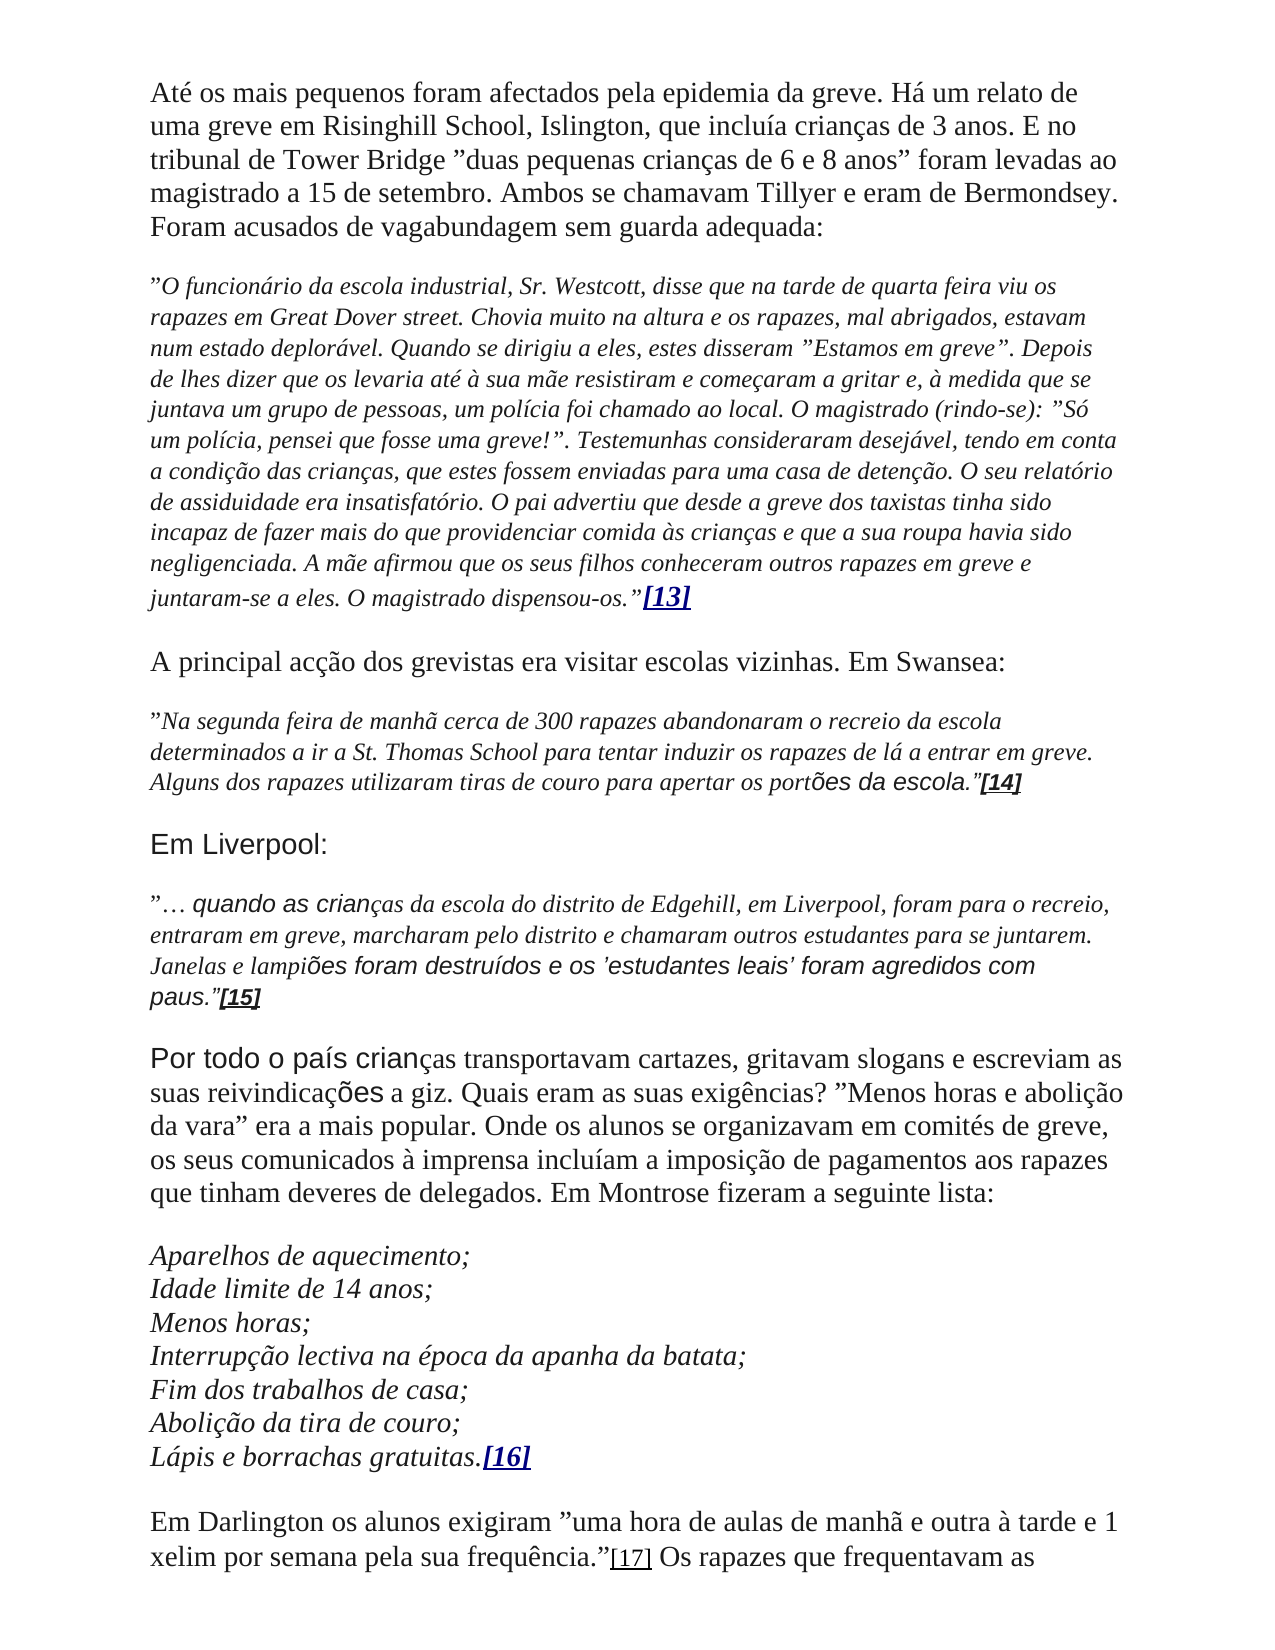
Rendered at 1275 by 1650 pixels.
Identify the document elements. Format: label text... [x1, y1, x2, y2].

text Interrupção lectiva na época da apanha da batata; [150, 1338, 1125, 1372]
text Até os mais pequenos foram afectados pela epidemia da greve. Há um relato de uma greve em Risinghill School, Islington, que incluía crianças de 3 anos. E no tribunal de Tower Bridge ”duas pequenas crianças de 6 e 8 anos” foram levadas ao magistrado a 15 de setembro. Ambos se chamavam Tillyer e eram de Bermondsey. Foram acusados de vagabundagem sem guarda adequada: [150, 75, 1125, 243]
text Lápis e borrachas gratuitas.[16] [150, 1439, 1125, 1473]
text Em Liverpool: [150, 827, 1125, 861]
text ”… quando as crianças da escola do distrito de Edgehill, em Liverpool, foram para o recreio, entraram em greve, marcharam pelo distrito e chamaram outros estudantes para se juntarem. Janelas e lampiões foram destruídos e os ’estudantes leais’ foram agredidos com paus.”[15] [150, 889, 1125, 1010]
text Idade limite de 14 anos; [150, 1271, 1125, 1305]
text A principal acção dos grevistas era visitar escolas vizinhas. Em Swansea: [150, 644, 1125, 677]
text Em Darlington os alunos exigiram ”uma hora de aulas de manhã e outra à tarde e 1 xelim por semana pela sua frequência.”[17] Os rapazes que frequentavam as [150, 1504, 1125, 1573]
text Aparelhos de aquecimento; [150, 1238, 1125, 1271]
text Fim dos trabalhos de casa; [150, 1372, 1125, 1406]
text Abolição da tira de couro; [150, 1406, 1125, 1439]
text ”Na segunda feira de manhã cerca de 300 rapazes abandonaram o recreio da escola determinados a ir a St. Thomas School para tentar induzir os rapazes de lá a entrar em greve. Alguns dos rapazes utilizaram tiras de couro para apertar os portões da escola.”[14] [150, 706, 1125, 796]
text ”O funcionário da escola industrial, Sr. Westcott, disse que na tarde de quarta feira viu os rapazes em Great Dover street. Chovia muito na altura e os rapazes, mal abrigados, estavam num estado deplorável. Quando se dirigiu a eles, estes disseram ”Estamos em greve”. Depois de lhes dizer que os levaria até à sua mãe resistiram e começaram a gritar e, à medida que se juntava um grupo de pessoas, um polícia foi chamado ao local. O magistrado (rindo-se): ”Só um polícia, pensei que fosse uma greve!”. Testemunhas consideraram desejável, tendo em conta a condição das crianças, que estes fossem enviadas para uma casa de detenção. O seu relatório de assiduidade era insatisfatório. O pai advertiu que desde a greve dos taxistas tinha sido incapaz de fazer mais do que providenciar comida às crianças e que a sua roupa havia sido negligenciada. A mãe afirmou que os seus filhos conheceram outros rapazes em greve e juntaram-se a eles. O magistrado dispensou-os.”[13] [150, 271, 1125, 613]
text Menos horas; [150, 1305, 1125, 1338]
text Por todo o país crianças transportavam cartazes, gritavam slogans e escreviam as suas reivindicações a giz. Quais eram as suas exigências? ”Menos horas e abolição da vara” era a mais popular. Onde os alunos se organizavam em comités de greve, os seus comunicados à imprensa incluíam a imposição de pagamentos aos rapazes que tinham deveres de delegados. Em Montrose fizeram a seguinte lista: [150, 1041, 1125, 1209]
